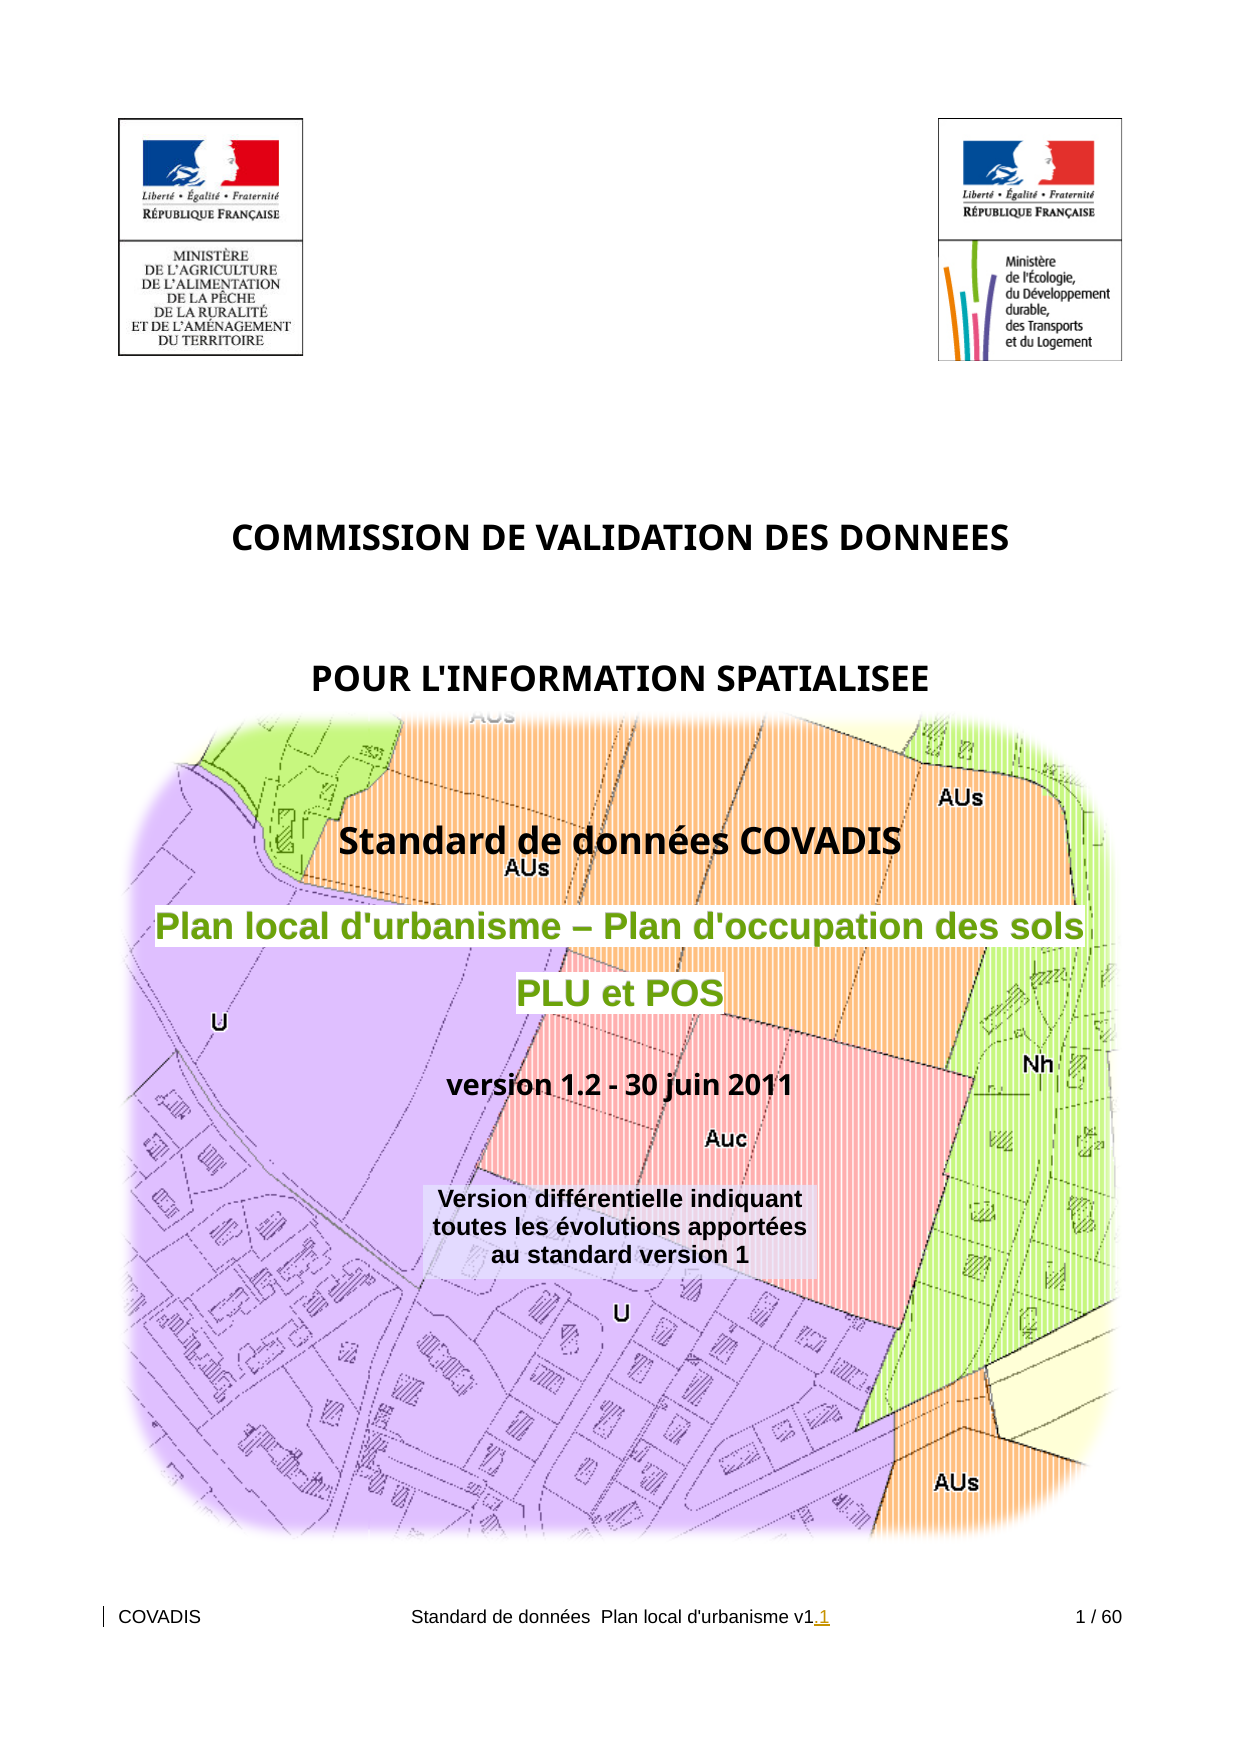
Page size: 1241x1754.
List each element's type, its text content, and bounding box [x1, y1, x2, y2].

picture [938, 118, 1123, 361]
text POUR L'INFORMATION SPATIALISEE [118, 665, 1122, 698]
table_header [620, 118, 1122, 381]
picture [118, 118, 304, 356]
text COMMISSION DE VALIDATION DES DONNEES [118, 524, 1122, 557]
table_header [118, 118, 620, 381]
table_cell IAG GRS 1980 [423, 1184, 817, 1279]
picture [118, 711, 1123, 1544]
